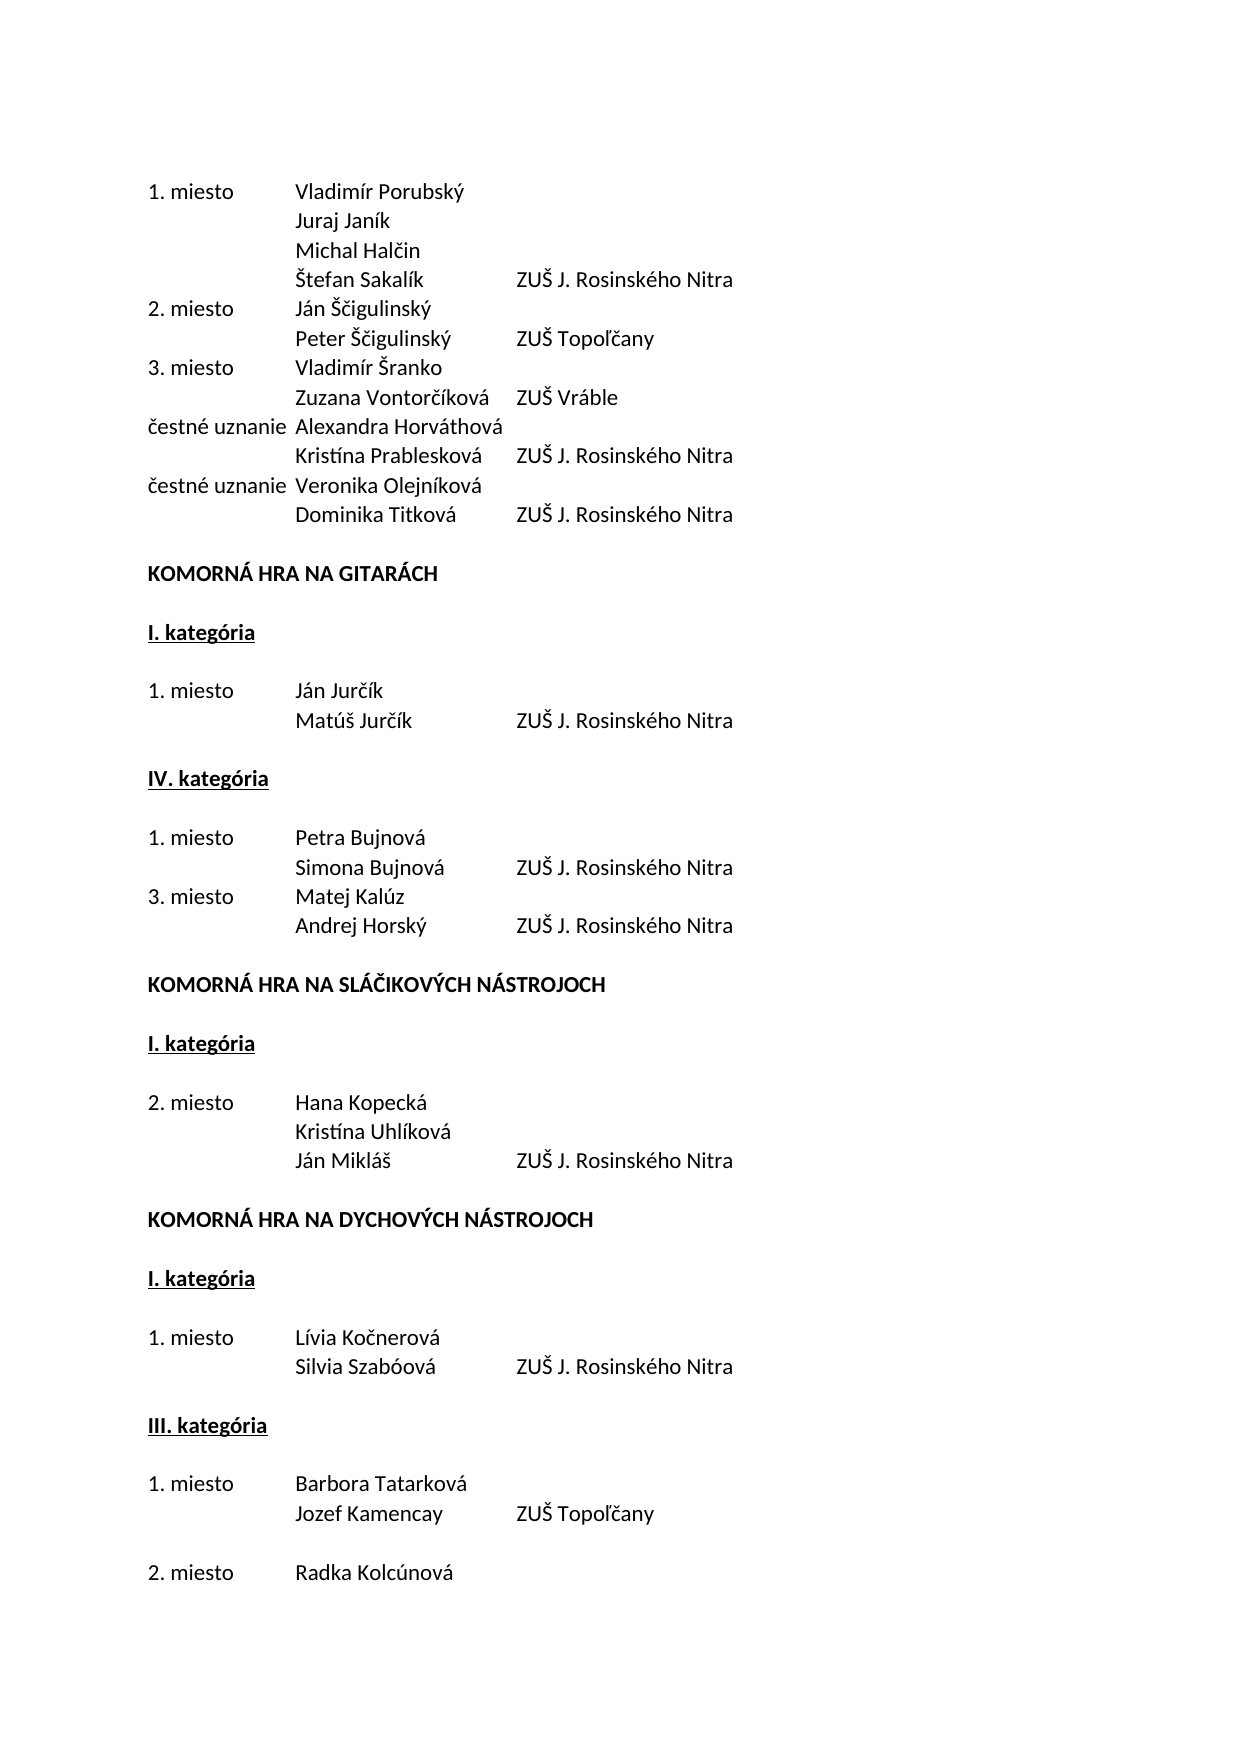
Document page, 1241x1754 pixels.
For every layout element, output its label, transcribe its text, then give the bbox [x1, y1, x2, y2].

text Michal Halčin [148, 236, 1093, 264]
text Jozef Kamencay ZUŠ Topoľčany [148, 1499, 1093, 1527]
text Peter Ščigulinský ZUŠ Topoľčany [148, 324, 1093, 352]
text 1. miesto Barbora Tatarková [148, 1469, 1093, 1497]
text 2. miesto Hana Kopecká [148, 1088, 1093, 1116]
text Kristína Prablesková ZUŠ J. Rosinského Nitra [148, 441, 1093, 469]
text KOMORNÁ HRA NA DYCHOVÝCH NÁSTROJOCH [148, 1205, 1093, 1233]
text 3. miesto Vladimír Šranko [148, 353, 1093, 381]
text Silvia Szabóová ZUŠ J. Rosinského Nitra [148, 1352, 1093, 1380]
text KOMORNÁ HRA NA SLÁČIKOVÝCH NÁSTROJOCH [148, 970, 1093, 998]
text III. kategória [148, 1411, 1093, 1439]
text Simona Bujnová ZUŠ J. Rosinského Nitra [148, 853, 1093, 881]
text 1. miesto Ján Jurčík [148, 676, 1093, 704]
text 2. miesto Radka Kolcúnová [148, 1558, 1093, 1586]
text čestné uznanie Alexandra Horváthová [148, 412, 1093, 440]
text Štefan Sakalík ZUŠ J. Rosinského Nitra [148, 265, 1093, 293]
text 1. miesto Petra Bujnová [148, 823, 1093, 851]
text IV. kategória [148, 764, 1093, 792]
text I. kategória [148, 618, 1093, 646]
text 2. miesto Ján Ščigulinský [148, 294, 1093, 322]
text Matúš Jurčík ZUŠ J. Rosinského Nitra [148, 706, 1093, 734]
text Zuzana Vontorčíková ZUŠ Vráble [148, 383, 1093, 411]
text 1. miesto Vladimír Porubský [148, 177, 1093, 205]
text 1. miesto Lívia Kočnerová [148, 1323, 1093, 1351]
text 3. miesto Matej Kalúz [148, 882, 1093, 910]
text Kristína Uhlíková [148, 1117, 1093, 1145]
text Andrej Horský ZUŠ J. Rosinského Nitra [148, 911, 1093, 939]
text I. kategória [148, 1029, 1093, 1057]
text I. kategória [148, 1264, 1093, 1292]
text KOMORNÁ HRA NA GITARÁCH [148, 559, 1093, 587]
text Dominika Titková ZUŠ J. Rosinského Nitra [148, 500, 1093, 528]
text Juraj Janík [148, 206, 1093, 234]
text Ján Mikláš ZUŠ J. Rosinského Nitra [148, 1146, 1093, 1174]
text čestné uznanie Veronika Olejníková [148, 471, 1093, 499]
